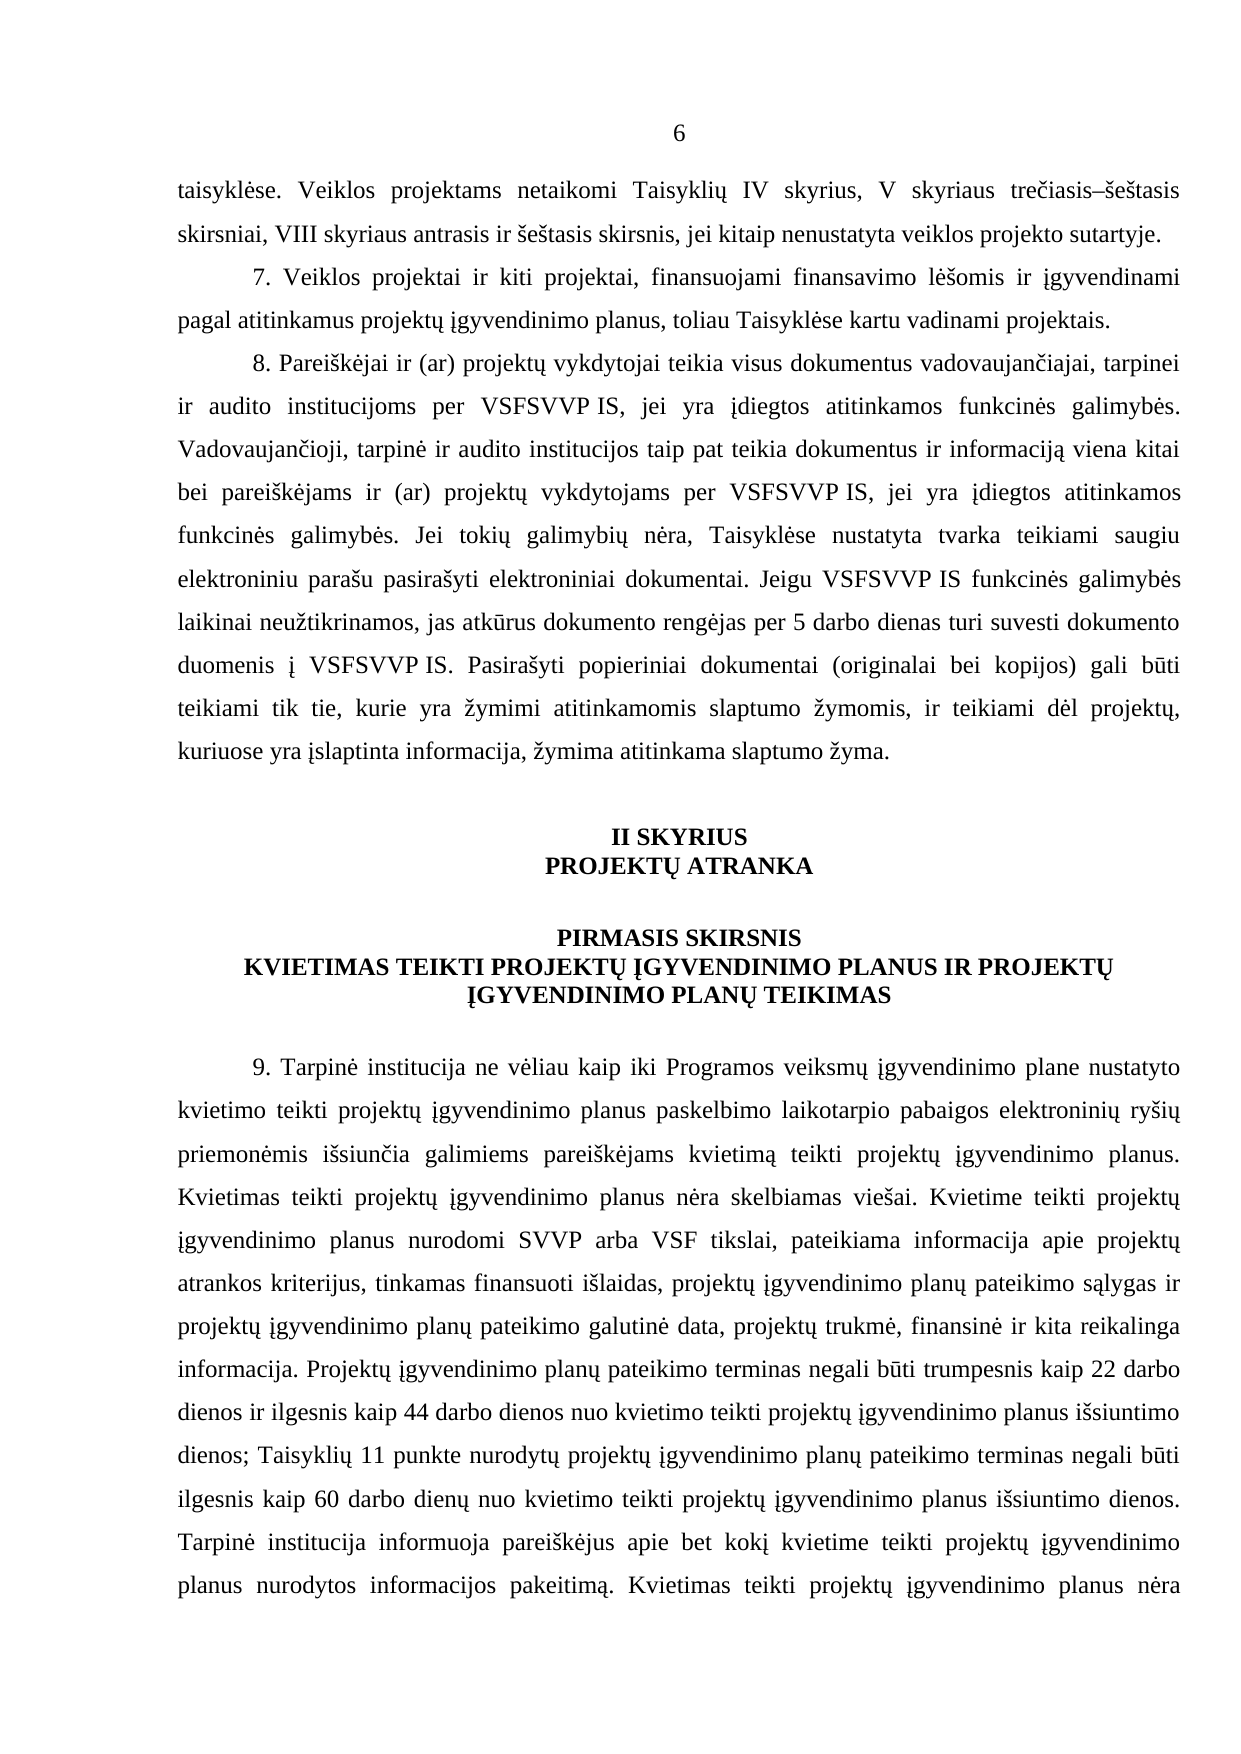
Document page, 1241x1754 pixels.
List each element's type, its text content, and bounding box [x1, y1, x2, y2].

text 8. Pareiškėjai ir (ar) projektų vykdytojai teikia visus dokumentus vadovaujančiajai, tarpinei ir audito institucijoms per VSFSVVP IS, jei yra įdiegtos atitinkamos funkcinės galimybės. Vadovaujančioji, tarpinė ir audito institucijos taip pat teikia dokumentus ir informaciją viena kitai bei pareiškėjams ir (ar) projektų vykdytojams per VSFSVVP IS, jei yra įdiegtos atitinkamos funkcinės galimybės. Jei tokių galimybių nėra, Taisyklėse nustatyta tvarka teikiami saugiu elektroniniu parašu pasirašyti elektroniniai dokumentai. Jeigu VSFSVVP IS funkcinės galimybės laikinai neužtikrinamos, jas atkūrus dokumento rengėjas per 5 darbo dienas turi suvesti dokumento duomenis į VSFSVVP IS. Pasirašyti popieriniai dokumentai (originalai bei kopijos) gali būti teikiami tik tie, kurie yra žymimi atitinkamomis slaptumo žymomis, ir teikiami dėl projektų, kuriuose yra įslaptinta informacija, žymima atitinkama slaptumo žyma. [177, 348, 1181, 765]
text II SKYRIUS [177, 822, 1181, 851]
text PIRMASIS SKIRSNIS [177, 923, 1181, 952]
text PROJEKTŲ ATRANKA [177, 851, 1181, 880]
text taisyklėse. Veiklos projektams netaikomi Taisyklių IV skyrius, V skyriaus trečiasis–šeštasis skirsniai, VIII skyriaus antrasis ir šeštasis skirsnis, jei kitaip nenustatyta veiklos projekto sutartyje. [177, 176, 1181, 247]
text 7. Veiklos projektai ir kiti projektai, finansuojami finansavimo lėšomis ir įgyvendinami pagal atitinkamus projektų įgyvendinimo planus, toliau Taisyklėse kartu vadinami projektais. [177, 262, 1181, 334]
text 9. Tarpinė institucija ne vėliau kaip iki Programos veiksmų įgyvendinimo plane nustatyto kvietimo teikti projektų įgyvendinimo planus paskelbimo laikotarpio pabaigos elektroninių ryšių priemonėmis išsiunčia galimiems pareiškėjams kvietimą teikti projektų įgyvendinimo planus. Kvietimas teikti projektų įgyvendinimo planus nėra skelbiamas viešai. Kvietime teikti projektų įgyvendinimo planus nurodomi SVVP arba VSF tikslai, pateikiama informacija apie projektų atrankos kriterijus, tinkamas finansuoti išlaidas, projektų įgyvendinimo planų pateikimo sąlygas ir projektų įgyvendinimo planų pateikimo galutinė data, projektų trukmė, finansinė ir kita reikalinga informacija. Projektų įgyvendinimo planų pateikimo terminas negali būti trumpesnis kaip 22 darbo dienos ir ilgesnis kaip 44 darbo dienos nuo kvietimo teikti projektų įgyvendinimo planus išsiuntimo dienos; Taisyklių 11 punkte nurodytų projektų įgyvendinimo planų pateikimo terminas negali būti ilgesnis kaip 60 darbo dienų nuo kvietimo teikti projektų įgyvendinimo planus išsiuntimo dienos. Tarpinė institucija informuoja pareiškėjus apie bet kokį kvietime teikti projektų įgyvendinimo planus nurodytos informacijos pakeitimą. Kvietimas teikti projektų įgyvendinimo planus nėra [177, 1052, 1181, 1599]
text KVIETIMAS TEIKTI PROJEKTŲ ĮGYVENDINIMO PLANUS IR PROJEKTŲ ĮGYVENDINIMO PLANŲ TEIKIMAS [177, 952, 1181, 1009]
